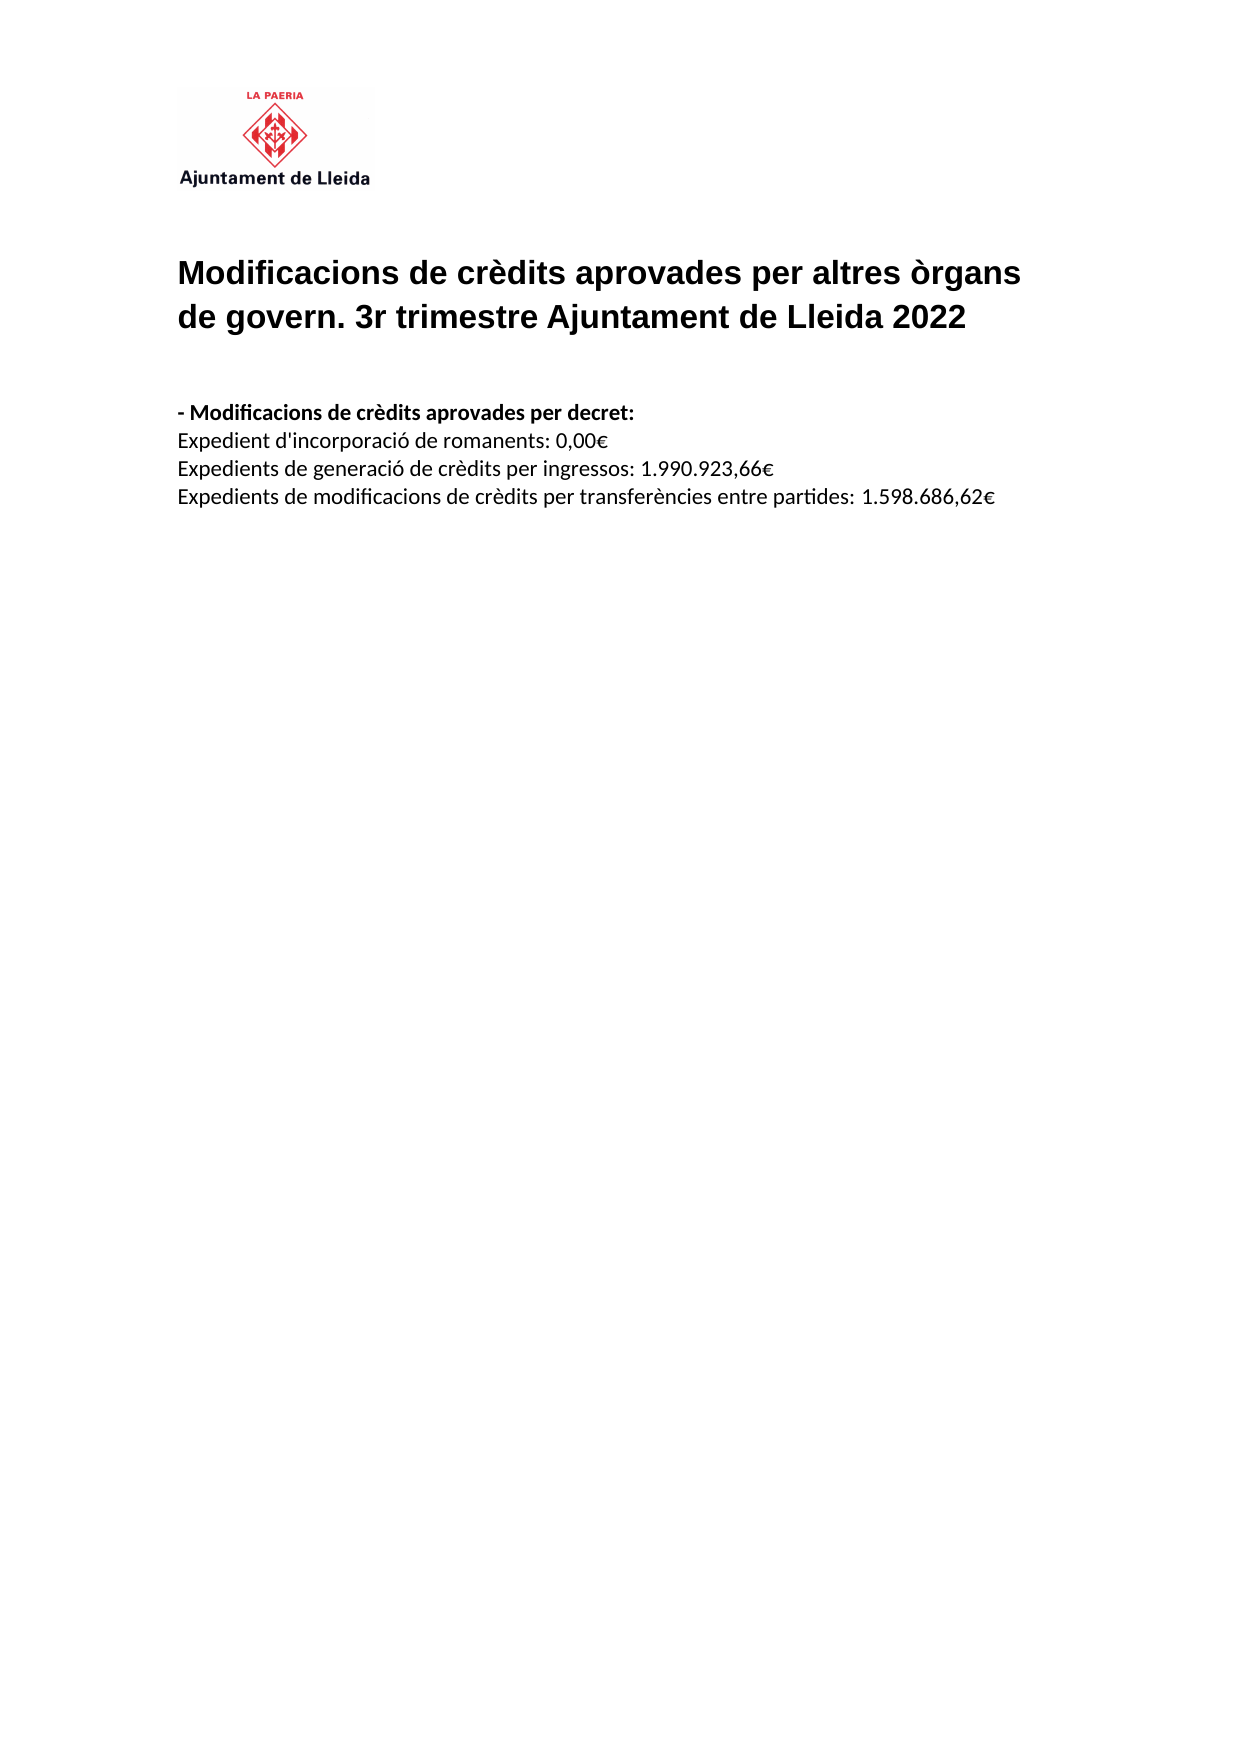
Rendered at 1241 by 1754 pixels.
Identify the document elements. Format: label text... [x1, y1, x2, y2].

text Expedients de generació de crèdits per ingressos: 1.990.923,66€ [177, 454, 1063, 482]
text - Modificacions de crèdits aprovades per decret: [177, 398, 1063, 426]
text Expedients de modificacions de crèdits per transferències entre partides: 1.598.686,62€ [177, 482, 1063, 510]
text Expedient d'incorporació de romanents: 0,00€ [177, 426, 1063, 454]
subtitle Modificacions de crèdits aprovades per altres òrgans de govern. 3r trimestre Ajuntament de Lleida 2022 [177, 253, 1063, 335]
